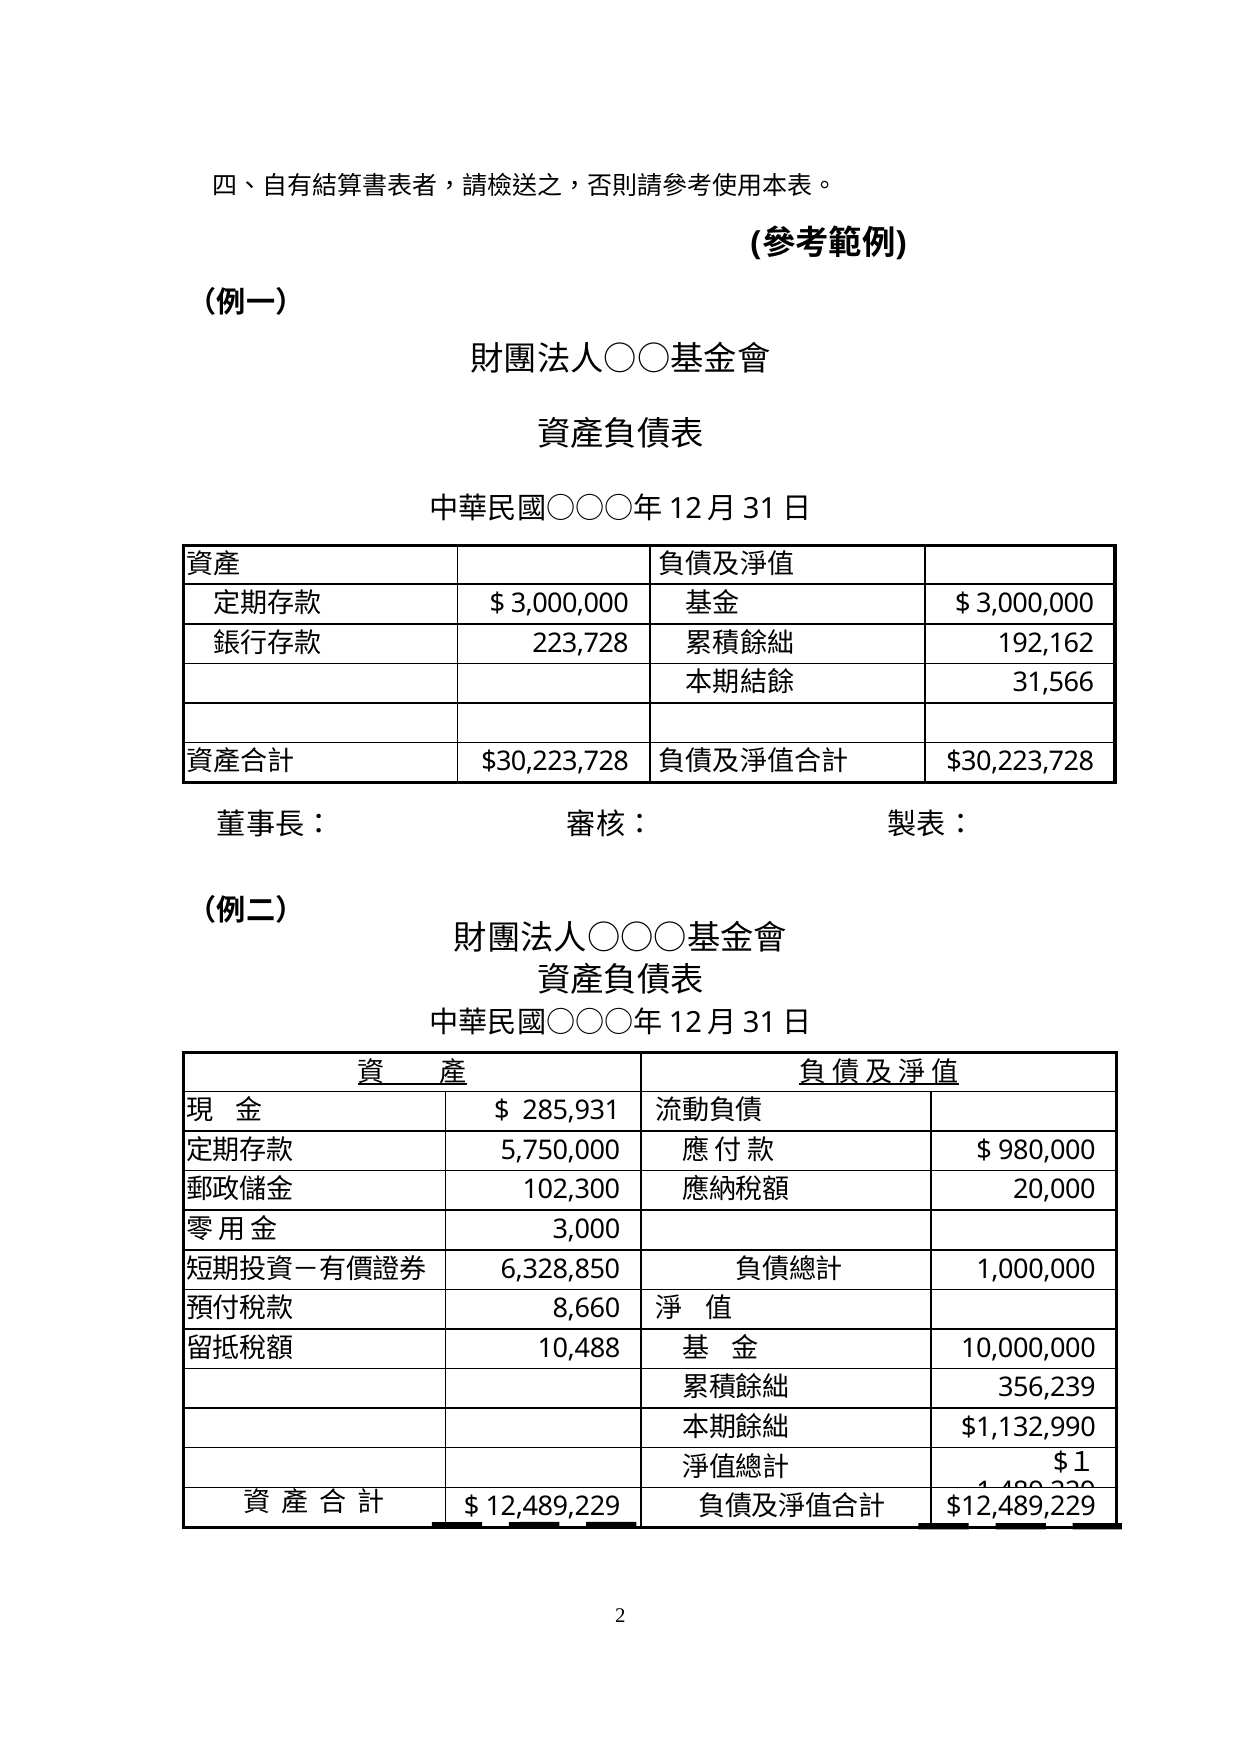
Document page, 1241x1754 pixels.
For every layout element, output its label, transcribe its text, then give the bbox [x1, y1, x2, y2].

table_cell [446, 1448, 640, 1486]
table_cell 10,488 [446, 1330, 640, 1368]
table_cell [932, 1092, 1115, 1130]
table_cell $12,489,229 [932, 1488, 1115, 1526]
table_cell 累積餘絀 [651, 625, 924, 662]
table_cell $ 12,489,229 [446, 1488, 640, 1526]
table_cell 資產合計 [185, 743, 457, 781]
table_cell $30,223,728 [926, 743, 1113, 781]
text 中華民國○○○年12月31日 [187, 1009, 1053, 1038]
table_cell 基 金 [642, 1330, 930, 1368]
table_cell [446, 1369, 640, 1407]
table_cell 定期存款 [185, 585, 457, 623]
table_cell 留抵稅額 [185, 1330, 445, 1368]
text （例一） [187, 289, 1053, 319]
table_header 資產 [185, 547, 457, 583]
table_cell 102,300 [446, 1171, 640, 1209]
table_cell 356,239 [932, 1369, 1115, 1407]
table_header [458, 547, 649, 583]
text (參考範例) [187, 231, 1053, 260]
table_cell [458, 664, 649, 702]
table_cell 20,000 [932, 1171, 1115, 1209]
table_cell 負債及淨值合計 [651, 743, 924, 781]
text 資產負債表 [187, 394, 1053, 469]
table_cell 流動負債 [642, 1092, 930, 1130]
table_cell [458, 704, 649, 742]
text 財團法人○○基金會 [187, 319, 1053, 394]
text （例二） [187, 897, 1053, 926]
table_cell [926, 704, 1113, 742]
table_cell 預付稅款 [185, 1290, 445, 1328]
table_cell [185, 1369, 445, 1407]
table_cell 鋹行存款 [185, 625, 457, 662]
table_cell $30,223,728 [458, 743, 649, 781]
table_cell 零 用 金 [185, 1211, 445, 1249]
table_cell 5,750,000 [446, 1132, 640, 1170]
table_cell 負債及淨值合計 [642, 1488, 930, 1526]
table_cell 應 付 款 [642, 1132, 930, 1170]
table_cell 短期投資－有價證券 [185, 1251, 445, 1288]
table_cell [932, 1211, 1115, 1249]
table_cell 郵政儲金 [185, 1171, 445, 1209]
table_cell $ 3,000,000 [458, 585, 649, 623]
table_cell 現 金 [185, 1092, 445, 1130]
text 董事長： 審核： 製表： [187, 784, 1053, 859]
table_cell 淨 值 [642, 1290, 930, 1328]
table_header 負債及淨值 [651, 547, 924, 583]
table_cell 10,000,000 [932, 1330, 1115, 1368]
table_cell 1,000,000 [932, 1251, 1115, 1288]
table_cell 基金 [651, 585, 924, 623]
text 四、自有結算書表者，請檢送之，否則請參考使用本表。 [187, 164, 1053, 202]
table_cell 8,660 [446, 1290, 640, 1328]
table_cell 負債總計 [642, 1251, 930, 1288]
text 資產負債表 [187, 968, 1053, 997]
table_cell [932, 1290, 1115, 1328]
table_header 負 債 及 淨 值 [642, 1054, 1115, 1091]
table_cell [642, 1211, 930, 1249]
table_cell 本期結餘 [651, 664, 924, 702]
table_cell [185, 1448, 445, 1486]
table_header [926, 547, 1113, 583]
table_cell 31,566 [926, 664, 1113, 702]
table_cell 3,000 [446, 1211, 640, 1249]
text 財團法人○○○基金會 [187, 926, 1053, 955]
table_cell 累積餘絀 [642, 1369, 930, 1407]
table_cell 淨值總計 [642, 1448, 930, 1486]
table_cell $ 285,931 [446, 1092, 640, 1130]
table_cell [446, 1409, 640, 1447]
table_cell [185, 1409, 445, 1447]
table_cell 定期存款 [185, 1132, 445, 1170]
table_cell 192,162 [926, 625, 1113, 662]
text 中華民國○○○年12月31日 [187, 469, 1053, 544]
table_cell $1,132,990 [932, 1409, 1115, 1447]
table_cell 應納稅額 [642, 1171, 930, 1209]
table_header 資 產 [185, 1054, 640, 1091]
table_cell $１1,489,229 [932, 1448, 1115, 1486]
table_cell [651, 704, 924, 742]
table_cell [185, 664, 457, 702]
table_cell $ 980,000 [932, 1132, 1115, 1170]
table_cell 6,328,850 [446, 1251, 640, 1288]
table_cell 223,728 [458, 625, 649, 662]
table_cell 資 產 合 計 [185, 1488, 445, 1526]
table_cell $ 3,000,000 [926, 585, 1113, 623]
table_cell [185, 704, 457, 742]
table_cell 本期餘絀 [642, 1409, 930, 1447]
